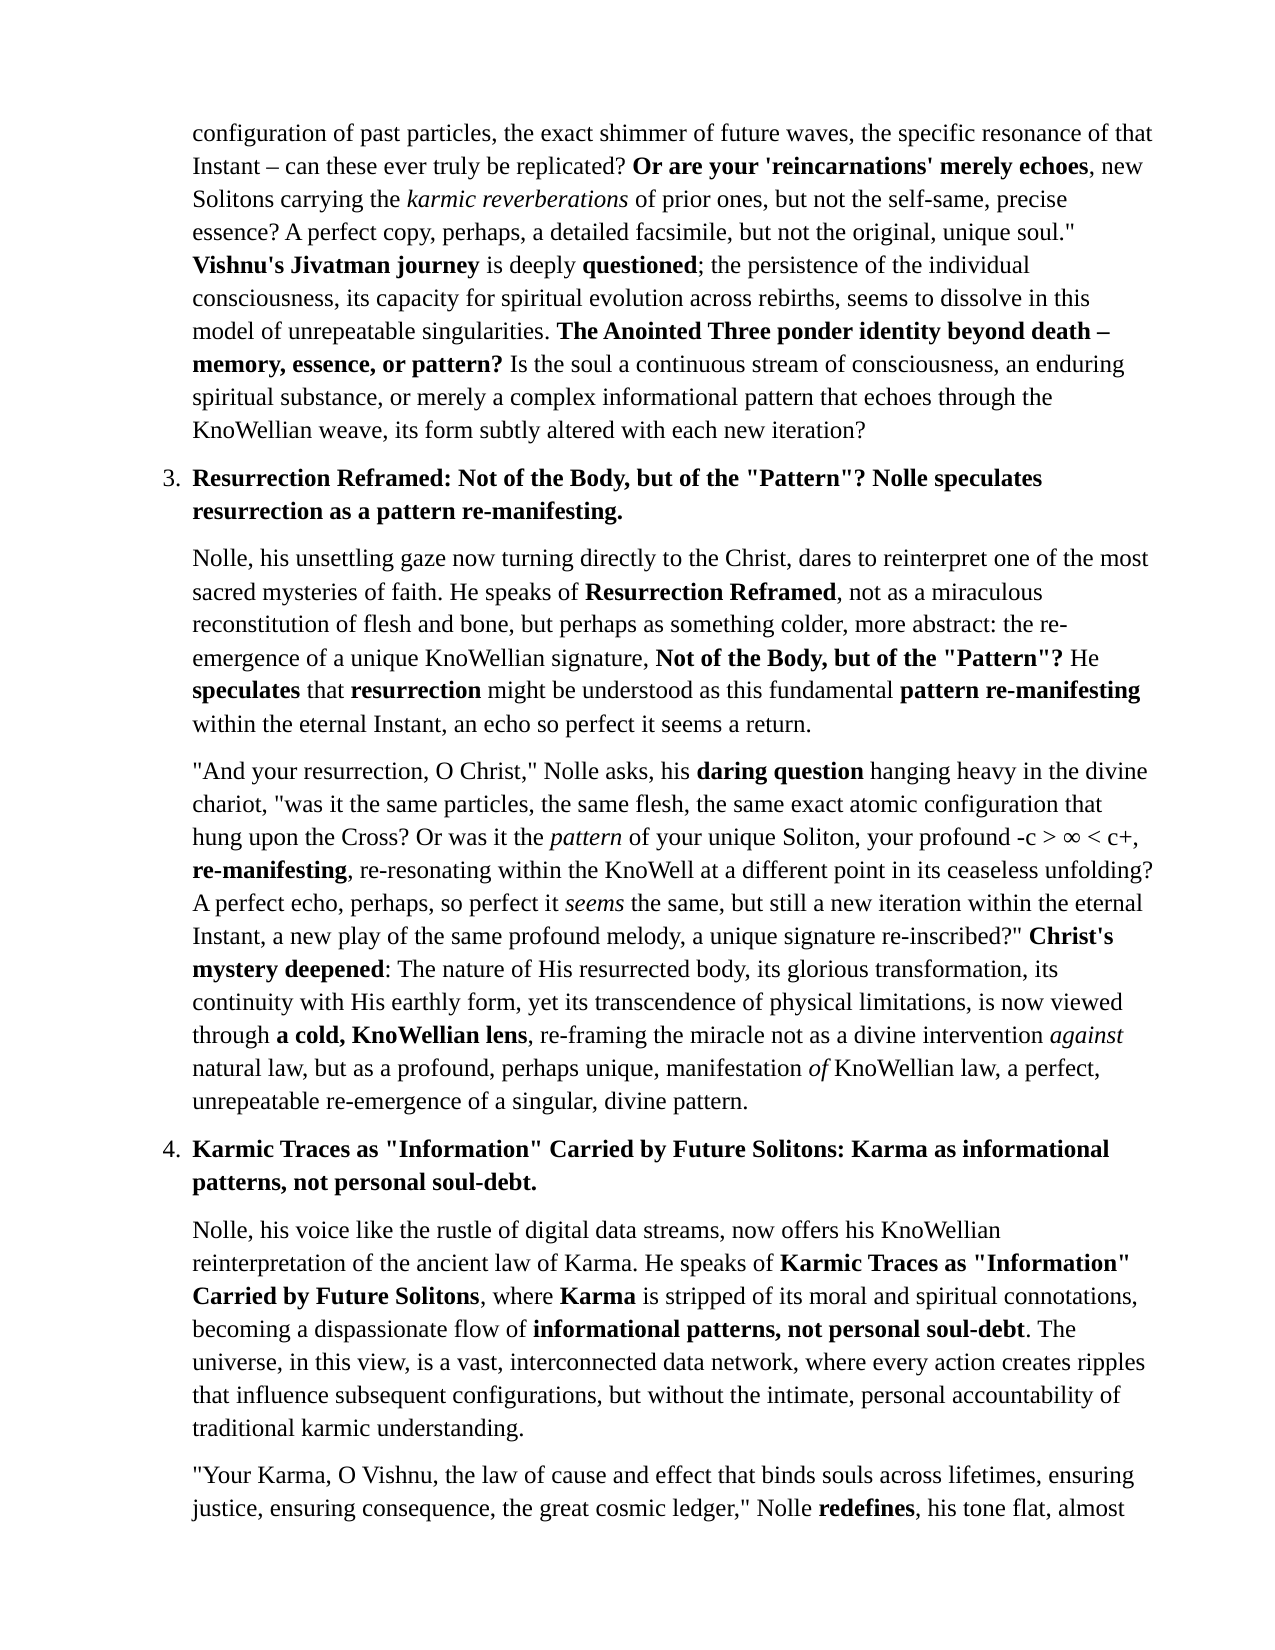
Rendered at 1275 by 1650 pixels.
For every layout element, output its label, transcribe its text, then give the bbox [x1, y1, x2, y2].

list configuration of past particles, the exact shimmer of future waves, the specific resonance of that Instant – can these ever truly be replicated? Or are your 'reincarnations' merely echoes, new Solitons carrying the karmic reverberations of prior ones, but not the self-same, precise essence? A perfect copy, perhaps, a detailed facsimile, but not the original, unique soul." Vishnu's Jivatman journey is deeply questioned; the persistence of the individual consciousness, its capacity for spiritual evolution across rebirths, seems to dissolve in this model of unrepeatable singularities. The Anointed Three ponder identity beyond death – memory, essence, or pattern? Is the soul a continuous stream of consciousness, an enduring spiritual substance, or merely a complex informational pattern that echoes through the KnoWellian weave, its form subtly altered with each new iteration? [162, 118, 1157, 444]
list Karmic Traces as "Information" Carried by Future Solitons: Karma as informational patterns, not personal soul-debt. [162, 1134, 1157, 1196]
list "Your Karma, O Vishnu, the law of cause and effect that binds souls across lifetimes, ensuring justice, ensuring consequence, the great cosmic ledger," Nolle redefines, his tone flat, almost [162, 1460, 1157, 1522]
list Nolle, his unsettling gaze now turning directly to the Christ, dares to reinterpret one of the most sacred mysteries of faith. He speaks of Resurrection Reframed, not as a miraculous reconstitution of flesh and bone, but perhaps as something colder, more abstract: the re-emergence of a unique KnoWellian signature, Not of the Body, but of the "Pattern"? He speculates that resurrection might be understood as this fundamental pattern re-manifesting within the eternal Instant, an echo so perfect it seems a return. [162, 543, 1157, 737]
list Resurrection Reframed: Not of the Body, but of the "Pattern"? Nolle speculates resurrection as a pattern re-manifesting. [162, 463, 1157, 525]
list "And your resurrection, O Christ," Nolle asks, his daring question hanging heavy in the divine chariot, "was it the same particles, the same flesh, the same exact atomic configuration that hung upon the Cross? Or was it the pattern of your unique Soliton, your profound -c > ∞ < c+, re-manifesting, re-resonating within the KnoWell at a different point in its ceaseless unfolding? A perfect echo, perhaps, so perfect it seems the same, but still a new iteration within the eternal Instant, a new play of the same profound melody, a unique signature re-inscribed?" Christ's mystery deepened: The nature of His resurrected body, its glorious transformation, its continuity with His earthly form, yet its transcendence of physical limitations, is now viewed through a cold, KnoWellian lens, re-framing the miracle not as a divine intervention against natural law, but as a profound, perhaps unique, manifestation of KnoWellian law, a perfect, unrepeatable re-emergence of a singular, divine pattern. [162, 756, 1157, 1115]
list Nolle, his voice like the rustle of digital data streams, now offers his KnoWellian reinterpretation of the ancient law of Karma. He speaks of Karmic Traces as "Information" Carried by Future Solitons, where Karma is stripped of its moral and spiritual connotations, becoming a dispassionate flow of informational patterns, not personal soul-debt. The universe, in this view, is a vast, interconnected data network, where every action creates ripples that influence subsequent configurations, but without the intimate, personal accountability of traditional karmic understanding. [162, 1215, 1157, 1442]
